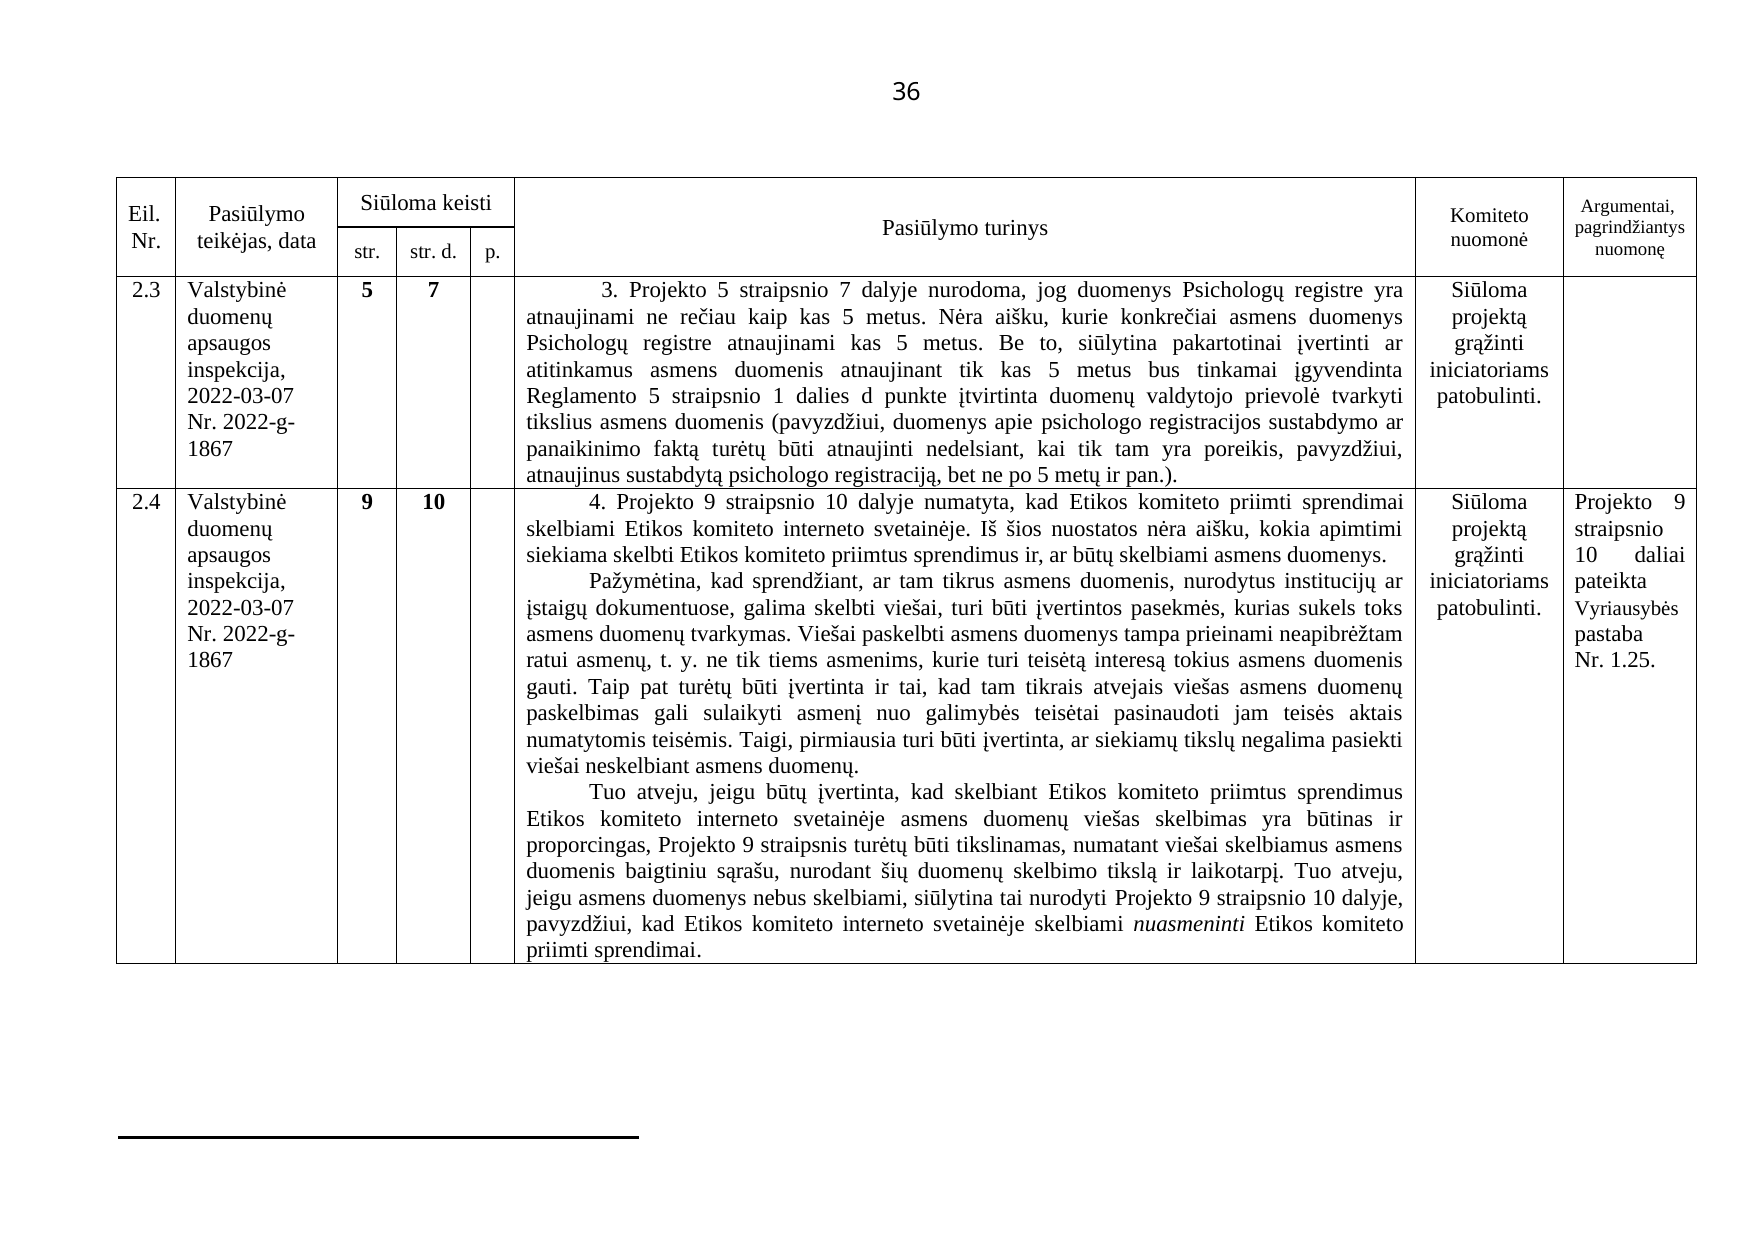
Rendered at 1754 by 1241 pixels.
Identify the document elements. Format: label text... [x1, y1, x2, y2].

table_cell 4. Projekto 9 straipsnio 10 dalyje numatyta, kad Etikos komiteto priimti sprendimai skelbiami Etikos komiteto interneto svetainėje. Iš šios nuostatos nėra aišku, kokia apimtimi siekiama skelbti Etikos komiteto priimtus sprendimus ir, ar būtų skelbiami asmens duomenys. Pažymėtina, kad sprendžiant, ar tam tikrus asmens duomenis, nurodytus institucijų ar įstaigų dokumentuose, galima skelbti viešai, turi būti įvertintos pasekmės, kurias sukels toks asmens duomenų tvarkymas. Viešai paskelbti asmens duomenys tampa prieinami neapibrėžtam ratui asmenų, t. y. ne tik tiems asmenims, kurie turi teisėtą interesą tokius asmens duomenis gauti. Taip pat turėtų būti įvertinta ir tai, kad tam tikrais atvejais viešas asmens duomenų paskelbimas gali sulaikyti asmenį nuo galimybės teisėtai pasinaudoti jam teisės aktais numatytomis teisėmis. Taigi, pirmiausia turi būti įvertinta, ar siekiamų tikslų negalima pasiekti viešai neskelbiant asmens duomenų. Tuo atveju, jeigu būtų įvertinta, kad skelbiant Etikos komiteto priimtus sprendimus Etikos komiteto interneto svetainėje asmens duomenų viešas skelbimas yra būtinas ir proporcingas, Projekto 9 straipsnis turėtų būti tikslinamas, numatant viešai skelbiamus asmens duomenis baigtiniu sąrašu, nurodant šių duomenų skelbimo tikslą ir laikotarpį. Tuo atveju, jeigu asmens duomenys nebus skelbiami, siūlytina tai nurodyti Projekto 9 straipsnio 10 dalyje, pavyzdžiui, kad Etikos komiteto interneto svetainėje skelbiami nuasmeninti Etikos komiteto priimti sprendimai. [515, 489, 1415, 963]
table_cell 5 [338, 277, 396, 487]
table_cell 3. Projekto 5 straipsnio 7 dalyje nurodoma, jog duomenys Psichologų registre yra atnaujinami ne rečiau kaip kas 5 metus. Nėra aišku, kurie konkrečiai asmens duomenys Psichologų registre atnaujinami kas 5 metus. Be to, siūlytina pakartotinai įvertinti ar atitinkamus asmens duomenis atnaujinant tik kas 5 metus bus tinkamai įgyvendinta Reglamento 5 straipsnio 1 dalies d punkte įtvirtinta duomenų valdytojo prievolė tvarkyti tikslius asmens duomenis (pavyzdžiui, duomenys apie psichologo registracijos sustabdymo ar panaikinimo faktą turėtų būti atnaujinti nedelsiant, kai tik tam yra poreikis, pavyzdžiui, atnaujinus sustabdytą psichologo registraciją, bet ne po 5 metų ir pan.). [515, 277, 1415, 487]
table_cell str. [338, 228, 396, 276]
table_header Eil. Nr. [117, 178, 175, 276]
table_cell [471, 489, 514, 963]
table_cell 9 [338, 489, 396, 963]
table_header Argumentai, pagrindžiantys nuomonę [1564, 178, 1696, 276]
table_cell 2.3 [117, 277, 175, 487]
table_cell p. [471, 228, 514, 276]
table_cell 10 [397, 489, 470, 963]
table_cell Valstybinė duomenų apsaugos inspekcija, 2022-03-07 Nr. 2022-g-1867 [176, 489, 337, 963]
table_cell Valstybinė duomenų apsaugos inspekcija, 2022-03-07 Nr. 2022-g-1867 [176, 277, 337, 487]
table_cell [471, 277, 514, 487]
table_cell 2.4 [117, 489, 175, 963]
table_cell Siūloma projektą grąžinti iniciatoriams patobulinti. [1416, 277, 1563, 487]
table_cell Siūloma projektą grąžinti iniciatoriams patobulinti. [1416, 489, 1563, 963]
table_cell str. d. [397, 228, 470, 276]
table_cell 7 [397, 277, 470, 487]
table_cell Projekto 9 straipsnio 10 daliai pateikta Vyriausybės pastaba Nr. 1.25. [1564, 489, 1696, 963]
table_header Pasiūlymo teikėjas, data [176, 178, 337, 276]
table_header Komiteto nuomonė [1416, 178, 1563, 276]
table_header Siūloma keisti [338, 178, 514, 226]
table_header Pasiūlymo turinys [515, 178, 1415, 276]
table_cell [1564, 277, 1696, 487]
